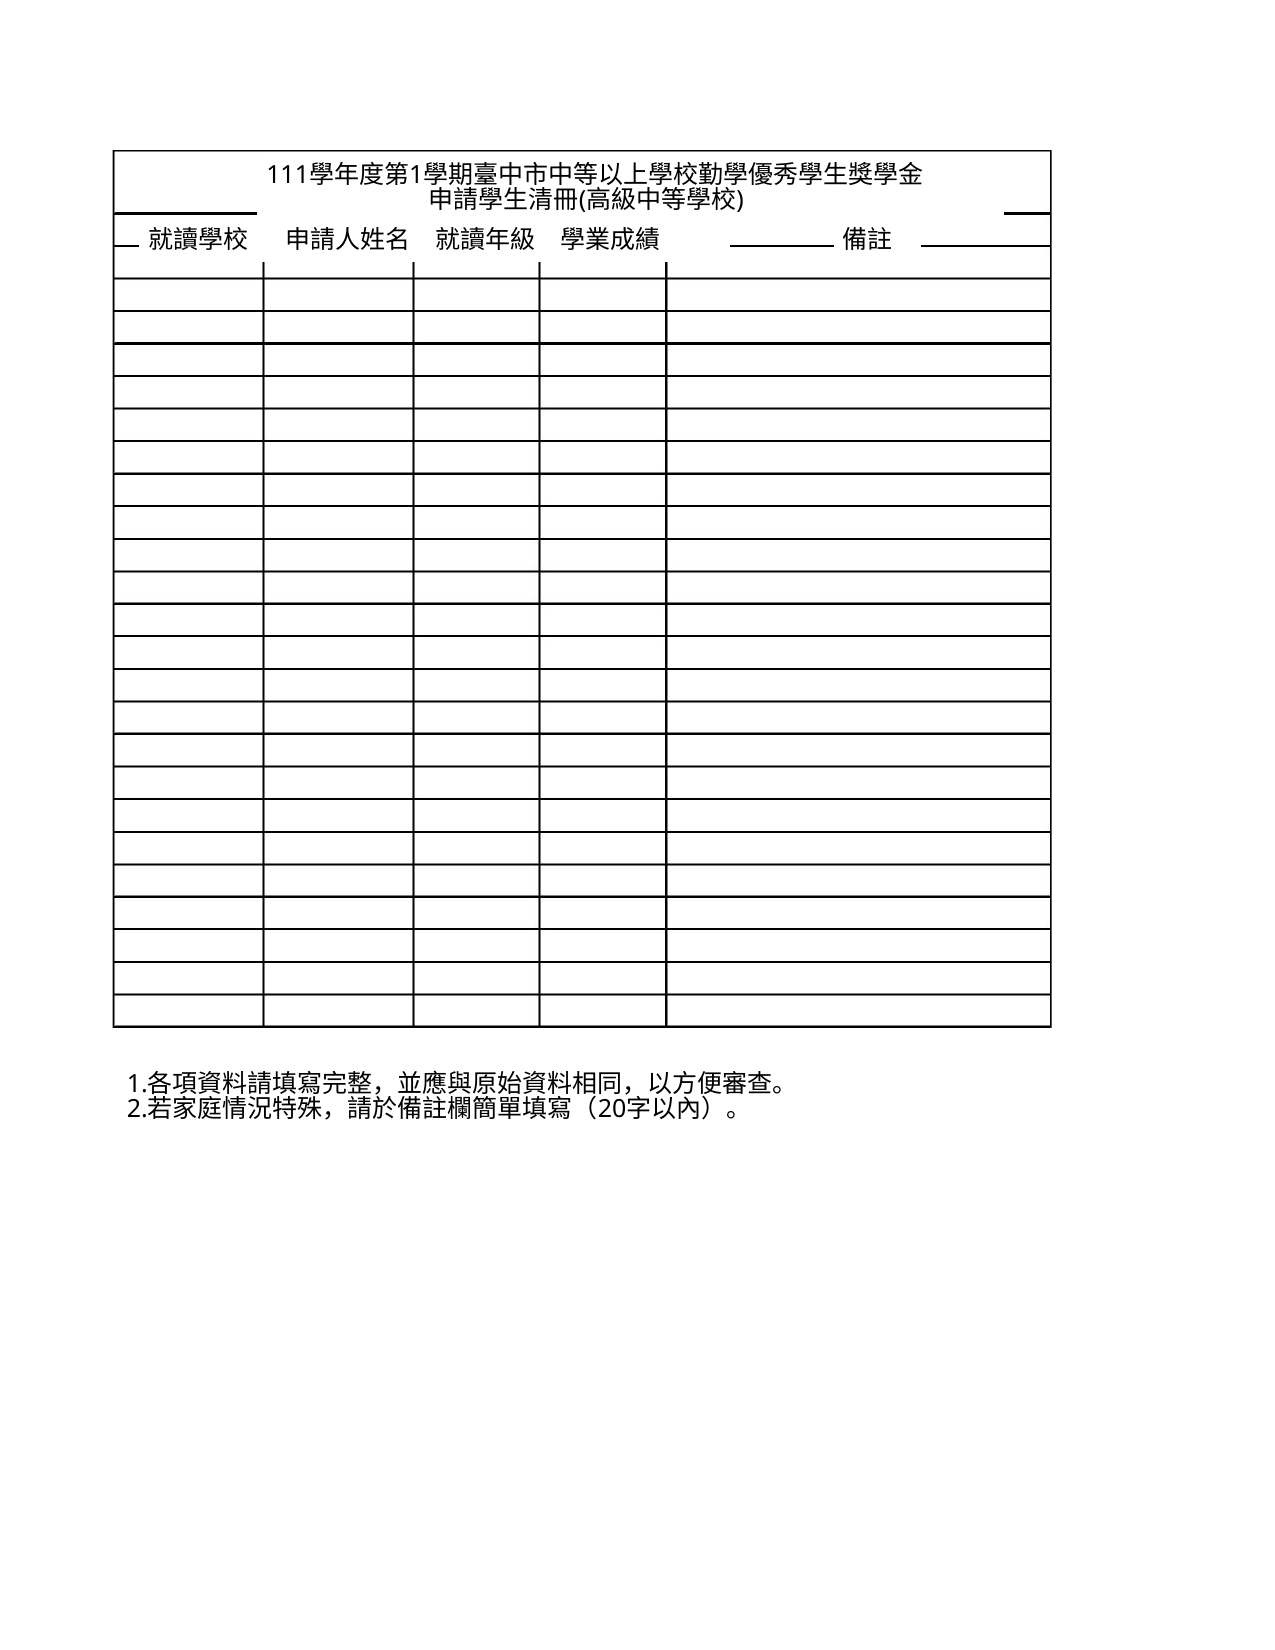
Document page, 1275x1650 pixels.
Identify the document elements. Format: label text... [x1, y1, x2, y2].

text 111學年度第1學期臺中市中等以上學校勤學優秀學生獎學金 [266, 163, 996, 188]
text 備註 [843, 229, 912, 254]
text 就讀學校 申請人姓名 就讀年級 學業成績 [148, 229, 722, 254]
text 2.若家庭情況特殊，請於備註欄簡單填寫（20字以內）。 [127, 1098, 885, 1123]
text 申請學生清冊(高級中等學校) [428, 188, 996, 213]
picture [112, 150, 1052, 1028]
text 1.各項資料請填寫完整，並應與原始資料相同，以方便審查。 [127, 1073, 885, 1098]
